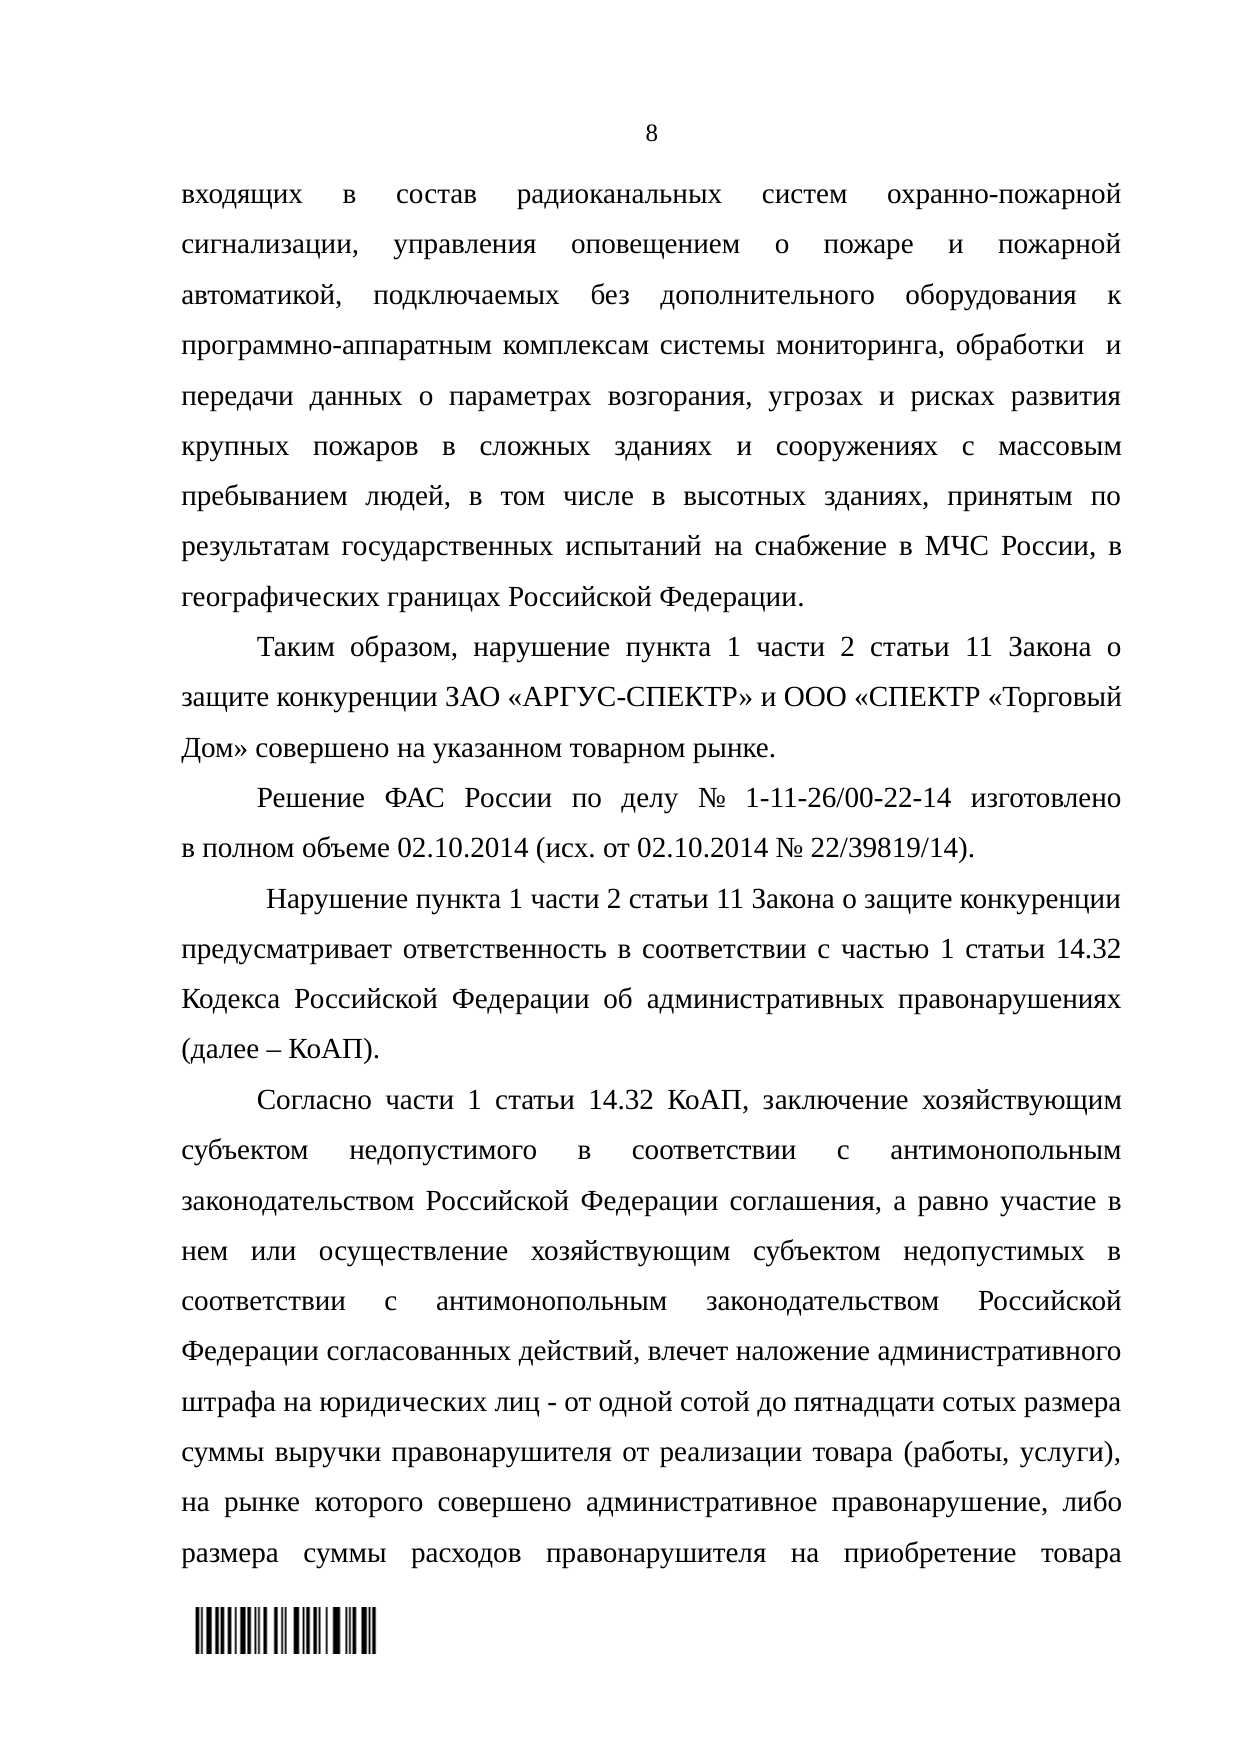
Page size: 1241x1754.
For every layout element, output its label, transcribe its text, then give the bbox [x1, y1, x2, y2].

text Решение ФАС России по делу № 1-11-26/00-22-14 изготовлено в полном объеме 02.10.2014 (исх. от 02.10.2014 № 22/39819/14). [181, 780, 1122, 864]
text входящих в состав радиоканальных систем охранно-пожарной сигнализации, управления оповещением о пожаре и пожарной автоматикой, подключаемых без дополнительного оборудования к программно-аппаратным комплексам системы мониторинга, обработки и передачи данных о параметрах возгорания, угрозах и рисках развития крупных пожаров в сложных зданиях и сооружениях с массовым пребыванием людей, в том числе в высотных зданиях, принятым по результатам государственных испытаний на снабжение в МЧС России, в географических границах Российской Федерации. [181, 176, 1122, 612]
text Нарушение пункта 1 части 2 статьи 11 Закона о защите конкуренции предусматривает ответственность в соответствии с частью 1 статьи 14.32 Кодекса Российской Федерации об административных правонарушениях (далее – КоАП). [181, 881, 1122, 1065]
text Таким образом, нарушение пункта 1 части 2 статьи 11 Закона о защите конкуренции ЗАО «АРГУС-СПЕКТР» и ООО «СПЕКТР «Торговый Дом» совершено на указанном товарном рынке. [181, 629, 1122, 763]
text Согласно части 1 статьи 14.32 КоАП, заключение хозяйствующим субъектом недопустимого в соответствии с антимонопольным законодательством Российской Федерации соглашения, а равно участие в нем или осуществление хозяйствующим субъектом недопустимых в соответствии с антимонопольным законодательством Российской Федерации согласованных действий, влечет наложение административного штрафа на юридических лиц - от одной сотой до пятнадцати сотых размера суммы выручки правонарушителя от реализации товара (работы, услуги), на рынке которого совершено административное правонарушение, либо размера суммы расходов правонарушителя на приобретение товара [181, 1082, 1122, 1568]
picture [181, 1607, 394, 1654]
